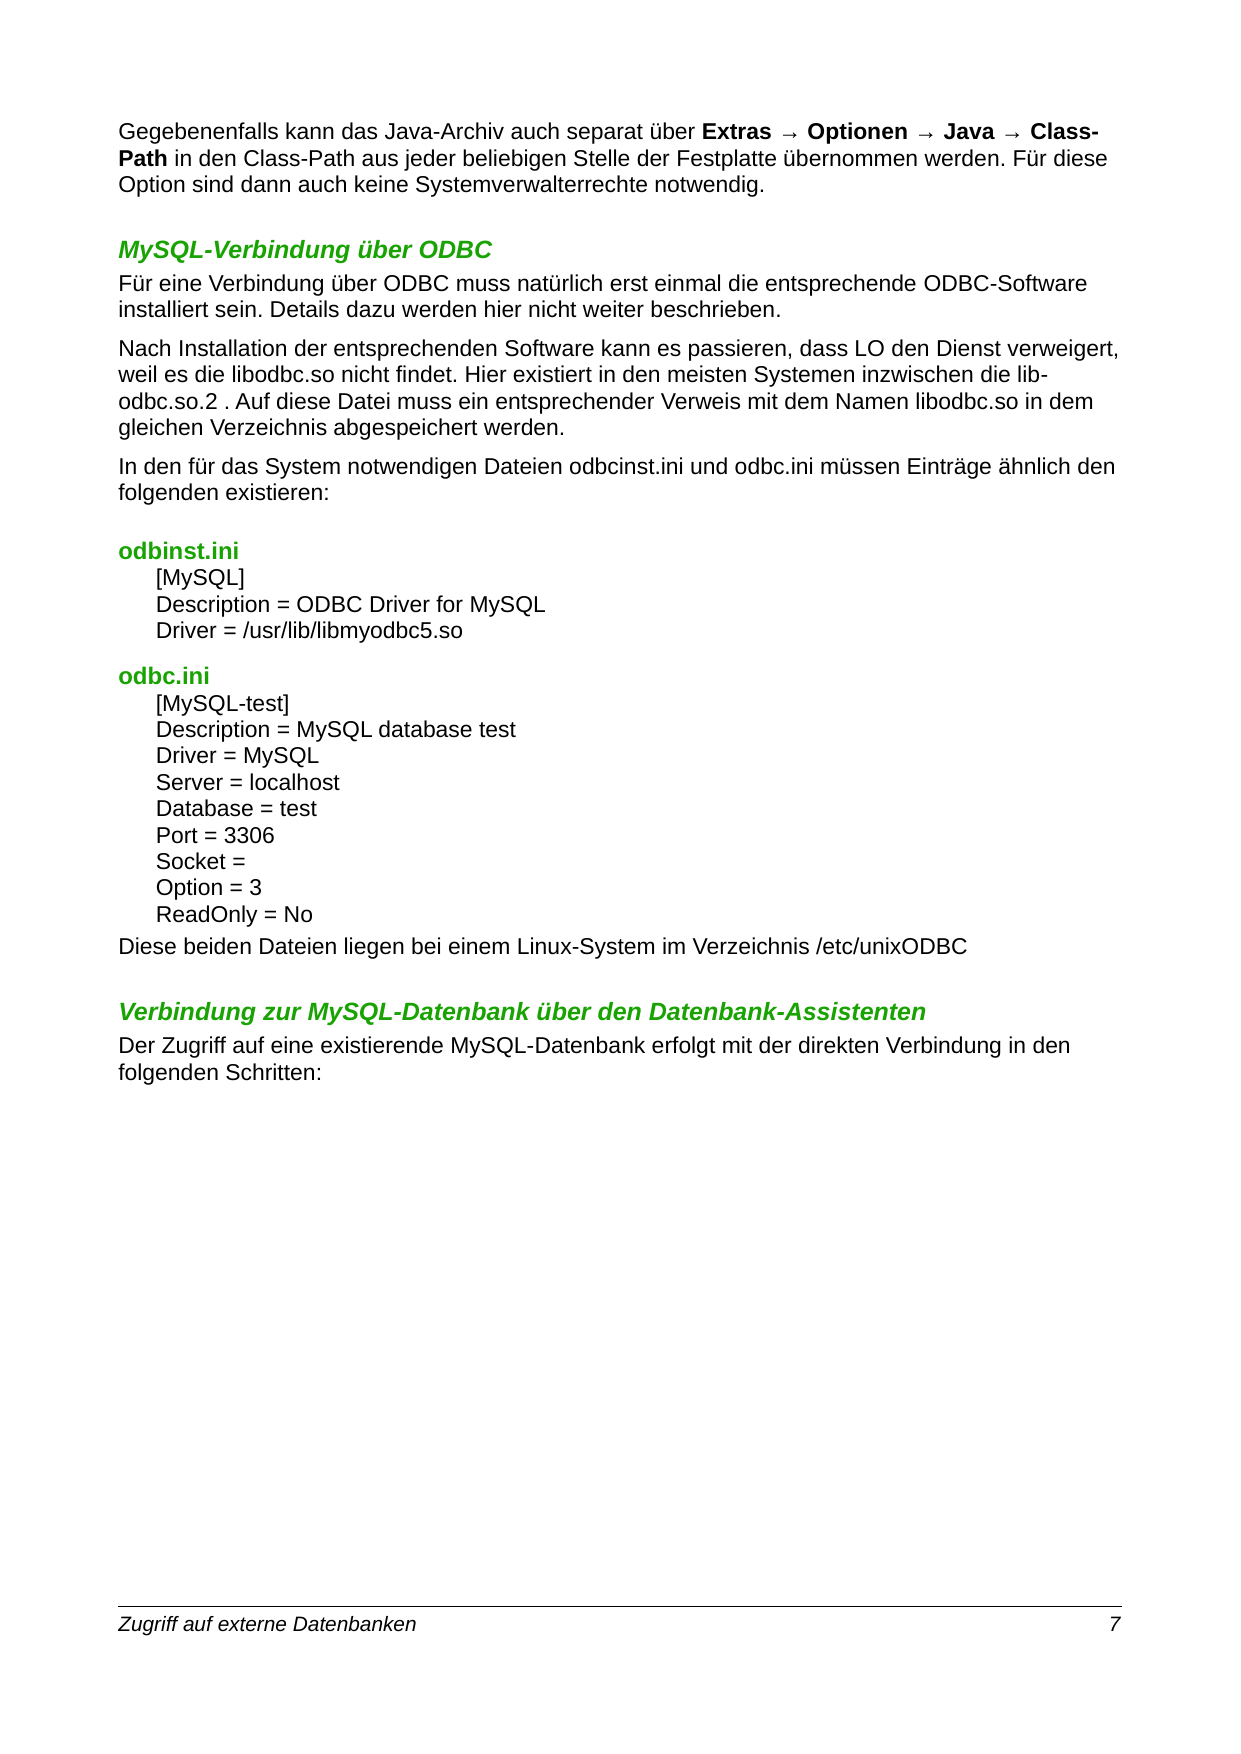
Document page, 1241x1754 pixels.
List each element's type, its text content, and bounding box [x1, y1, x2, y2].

text Port = 3306 [156, 822, 1122, 848]
text Driver = MySQL [156, 742, 1122, 769]
text In den für das System notwendigen Dateien odbcinst.ini und odbc.ini müssen Einträge ähnlich den folgenden existieren: [118, 453, 1122, 506]
text Description = ODBC Driver for MySQL [156, 591, 1122, 617]
text Diese beiden Dateien liegen bei einem Linux-System im Verzeichnis /etc/unixODBC [118, 933, 1122, 959]
text Nach Installation der entsprechenden Software kann es passieren, dass LO den Dienst verweigert, weil es die libodbc.so nicht findet. Hier existiert in den meisten Systemen inzwischen die lib­odbc.so.2 . Auf diese Datei muss ein entsprechender Verweis mit dem Namen libodbc.so in dem gleichen Verzeichnis abgespeichert werden. [118, 335, 1122, 440]
text [MySQL-test] [156, 690, 1122, 716]
text Driver = /usr/lib/libmyodbc5.so [156, 617, 1122, 643]
text Description = MySQL database test [156, 716, 1122, 742]
subtitle odbinst.ini [118, 537, 1122, 564]
text Database = test [156, 795, 1122, 822]
text [MySQL] [156, 564, 1122, 591]
text Für eine Verbindung über ODBC muss natürlich erst einmal die entsprechende ODBC-Software installiert sein. Details dazu werden hier nicht weiter beschrieben. [118, 270, 1122, 322]
text Server = localhost [156, 769, 1122, 795]
subtitle odbc.ini [118, 662, 1122, 690]
text Der Zugriff auf eine existierende MySQL-Datenbank erfolgt mit der direkten Verbindung in den folgenden Schritten: [118, 1032, 1122, 1085]
subtitle Verbindung zur MySQL-Datenbank über den Datenbank-Assistenten [118, 997, 1122, 1026]
subtitle MySQL-Verbindung über ODBC [118, 235, 1122, 263]
text Option = 3 [156, 874, 1122, 901]
text Gegebenenfalls kann das Java-Archiv auch separat über Extras → Optionen → Java → Class-Path in den Class-Path aus jeder beliebigen Stelle der Festplatte übernommen werden. Für diese Option sind dann auch keine Systemverwalterrechte notwendig. [118, 118, 1122, 197]
text Socket = [156, 848, 1122, 874]
text ReadOnly = No [156, 901, 1122, 927]
